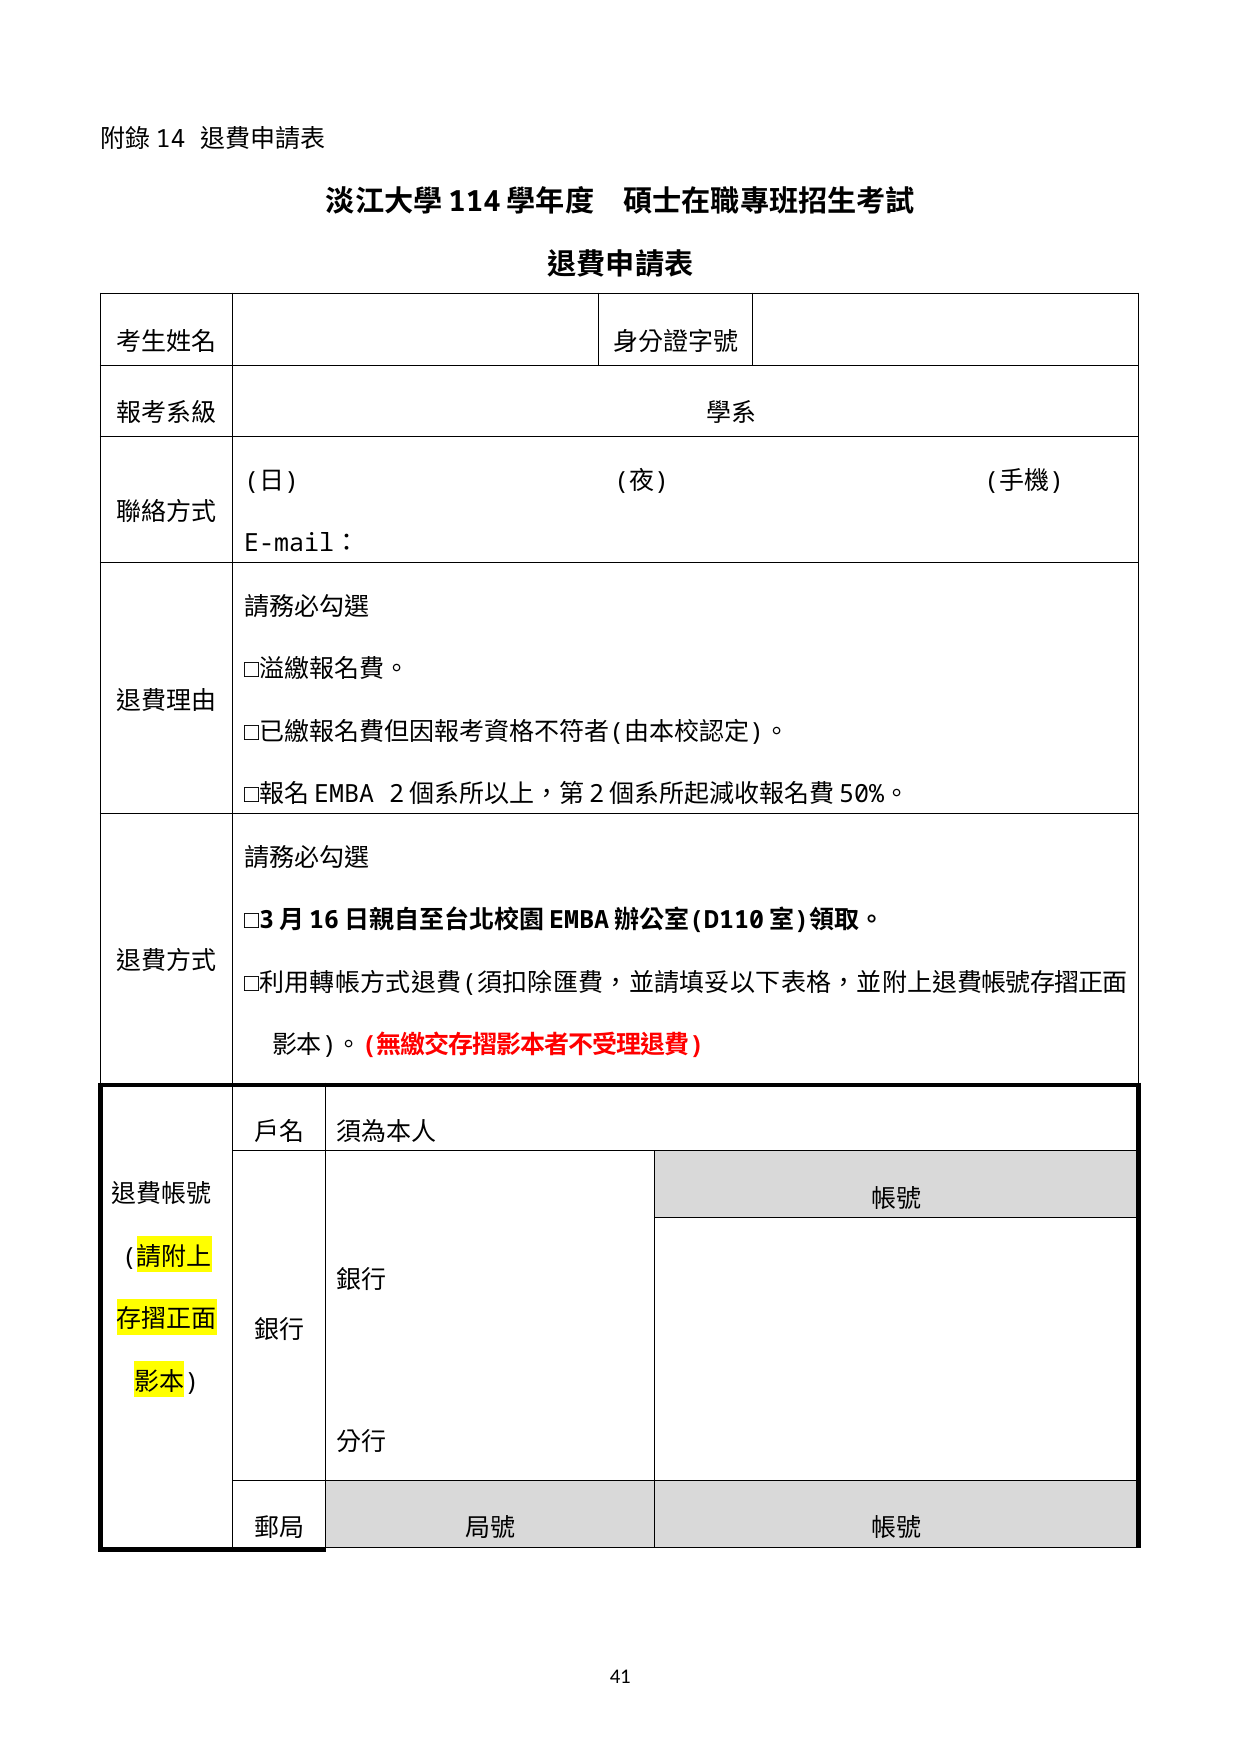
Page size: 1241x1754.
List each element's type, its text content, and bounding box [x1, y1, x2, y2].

table_header [753, 294, 1138, 364]
table_header [233, 294, 598, 364]
table_cell 郵局 [233, 1481, 325, 1547]
table_cell 聯絡方式 [101, 437, 232, 562]
table_cell 退費方式 [101, 814, 232, 1083]
table_cell 須為本人 [326, 1087, 1136, 1150]
table_cell 銀行 [233, 1151, 325, 1479]
text 淡江大學114學年度 碩士在職專班招生考試 [100, 157, 1140, 220]
table_cell 銀行 分行 [326, 1151, 654, 1479]
table_cell 戶名 [233, 1087, 325, 1150]
table_cell (日) (夜) (手機) E-mail： [233, 437, 1138, 562]
table_cell 學系 [233, 366, 1138, 436]
table_cell 退費理由 [101, 563, 232, 813]
table_header 身分證字號 [599, 294, 752, 364]
subtitle 附錄14 退費申請表 [100, 95, 1140, 157]
table_header 考生姓名 [101, 294, 232, 364]
table_cell 帳號 [655, 1481, 1136, 1547]
text 退費申請表 [100, 220, 1140, 282]
table_cell 請務必勾選 □溢繳報名費。 □已繳報名費但因報考資格不符者(由本校認定)。 □報名EMBA 2個系所以上，第2個系所起減收報名費50%。 [233, 563, 1138, 813]
table_cell 報考系級 [101, 366, 232, 436]
table_cell 請務必勾選 □3月16日親自至台北校園EMBA辦公室(D110室)領取。 □利用轉帳方式退費(須扣除匯費，並請填妥以下表格，並附上退費帳號存摺正面影本)。(無繳交存摺影本者不受理退費) [233, 814, 1138, 1083]
table_cell 退費帳號 (請附上存摺正面影本) [103, 1087, 232, 1547]
table_cell 局號 [326, 1481, 654, 1547]
table_cell 帳號 [655, 1151, 1136, 1217]
table_cell [655, 1218, 1136, 1479]
